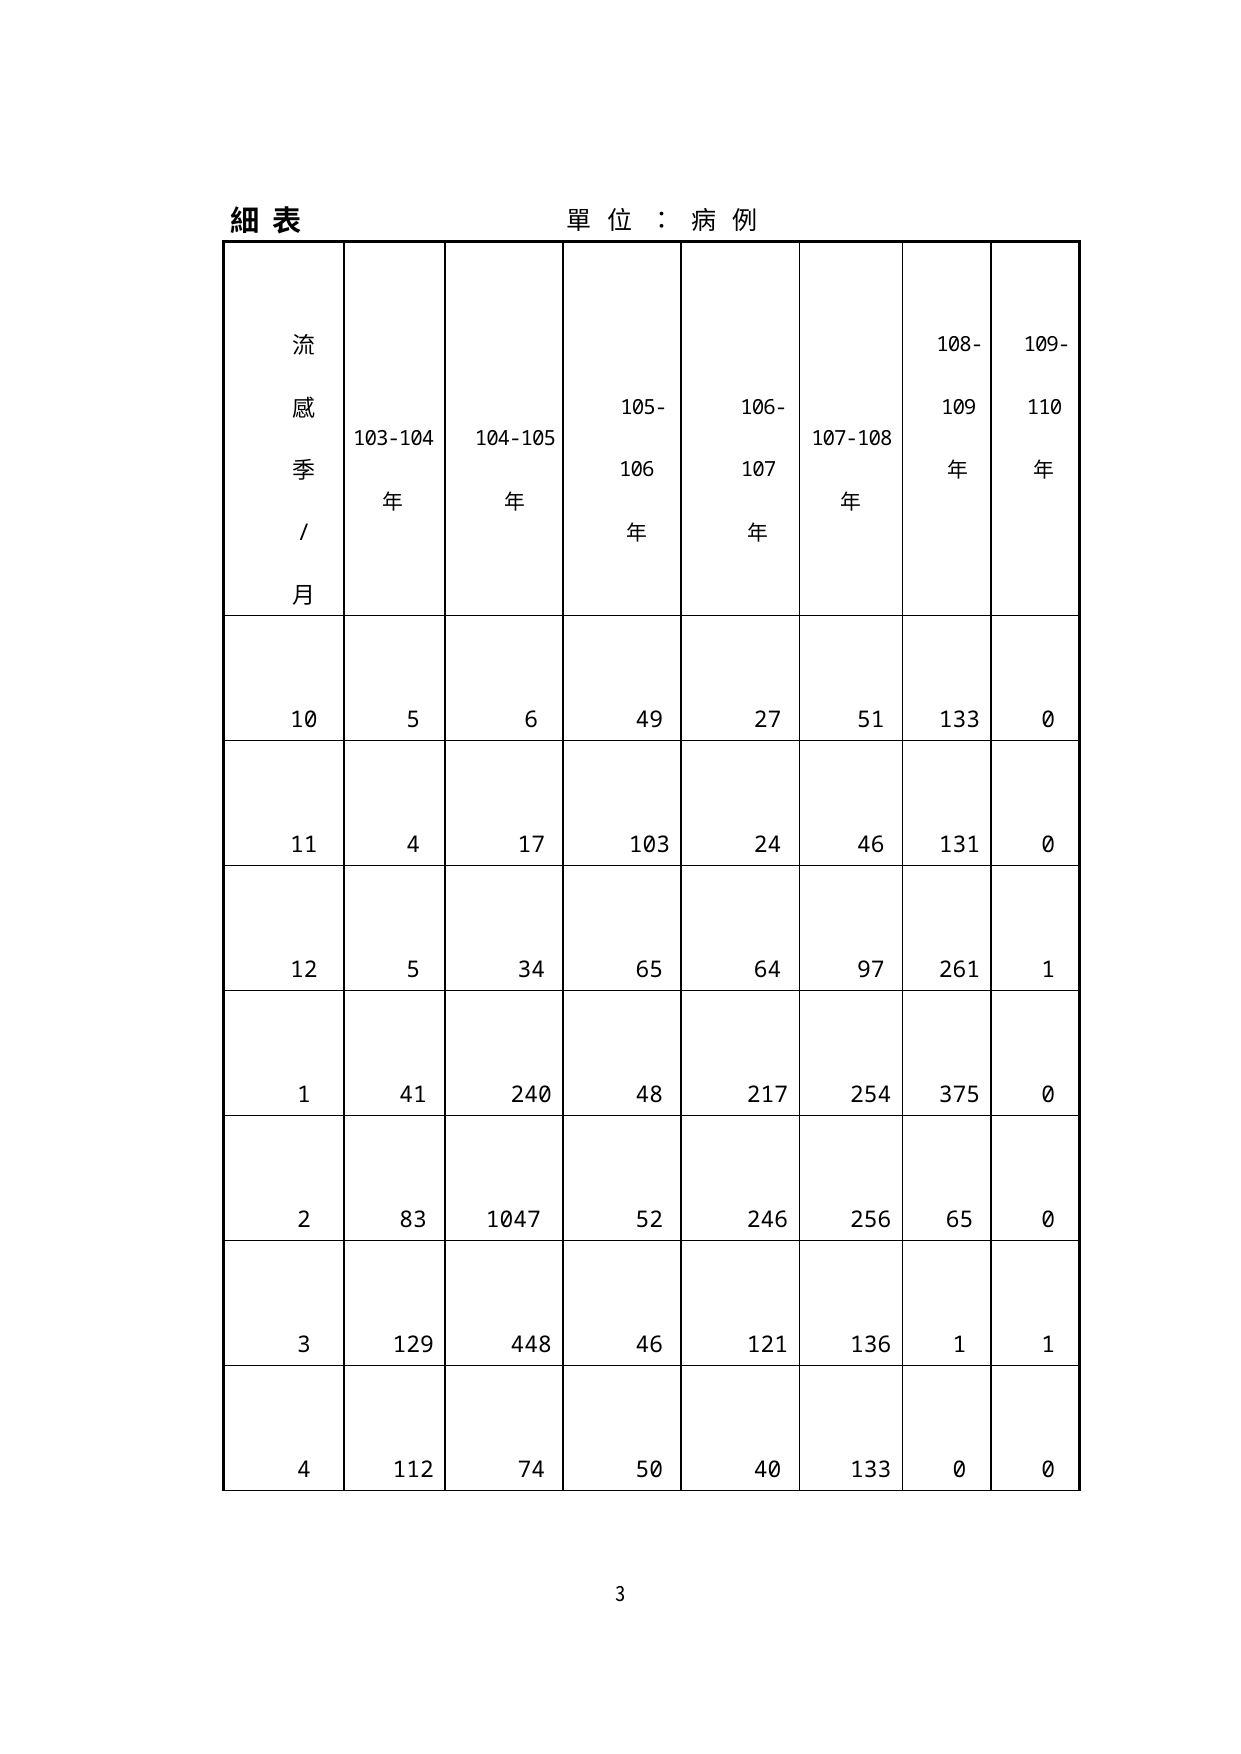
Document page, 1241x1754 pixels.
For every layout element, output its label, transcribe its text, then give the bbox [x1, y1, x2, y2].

table_cell 136 [800, 1241, 902, 1365]
table_cell 12 [225, 866, 343, 990]
table_header 105-106年 [564, 243, 680, 615]
table_cell 0 [903, 1366, 990, 1490]
table_header 109-110年 [992, 243, 1078, 615]
table_cell 17 [446, 741, 562, 865]
table_cell 112 [345, 1366, 444, 1490]
table_cell 48 [564, 991, 680, 1115]
table_cell 375 [903, 991, 990, 1115]
text 細表 單位：病例 [188, 177, 1058, 240]
table_cell 2 [225, 1116, 343, 1240]
table_cell 11 [225, 741, 343, 865]
table_cell 0 [992, 1366, 1078, 1490]
table_cell 52 [564, 1116, 680, 1240]
table_header 106-107年 [682, 243, 799, 615]
table_cell 49 [564, 616, 680, 740]
table_cell 133 [903, 616, 990, 740]
table_cell 0 [992, 1116, 1078, 1240]
table_cell 46 [564, 1241, 680, 1365]
table_cell 51 [800, 616, 902, 740]
table_cell 6 [446, 616, 562, 740]
table_cell 129 [345, 1241, 444, 1365]
table_cell 64 [682, 866, 799, 990]
table_cell 5 [345, 616, 444, 740]
table_cell 1 [903, 1241, 990, 1365]
table_cell 103 [564, 741, 680, 865]
table_cell 261 [903, 866, 990, 990]
table_cell 65 [903, 1116, 990, 1240]
table_cell 0 [992, 616, 1078, 740]
table_cell 131 [903, 741, 990, 865]
table_cell 10 [225, 616, 343, 740]
table_header 107-108年 [800, 243, 902, 615]
table_cell 1047 [446, 1116, 562, 1240]
table_cell 0 [992, 741, 1078, 865]
table_cell 1 [225, 991, 343, 1115]
table_cell 256 [800, 1116, 902, 1240]
table_cell 240 [446, 991, 562, 1115]
table_cell 40 [682, 1366, 799, 1490]
table_header 103-104年 [345, 243, 444, 615]
table_cell 1 [992, 1241, 1078, 1365]
table_cell 65 [564, 866, 680, 990]
table_cell 3 [225, 1241, 343, 1365]
table_cell 1 [992, 866, 1078, 990]
table_cell 5 [345, 866, 444, 990]
table_cell 217 [682, 991, 799, 1115]
table_cell 246 [682, 1116, 799, 1240]
table_cell 133 [800, 1366, 902, 1490]
table_header 108-109年 [903, 243, 990, 615]
table_header 流感季 /月 [225, 243, 343, 615]
table_cell 24 [682, 741, 799, 865]
table_cell 97 [800, 866, 902, 990]
table_cell 74 [446, 1366, 562, 1490]
table_cell 34 [446, 866, 562, 990]
table_cell 254 [800, 991, 902, 1115]
table_cell 50 [564, 1366, 680, 1490]
table_cell 27 [682, 616, 799, 740]
table_header 104-105年 [446, 243, 562, 615]
table_cell 0 [992, 991, 1078, 1115]
table_cell 41 [345, 991, 444, 1115]
table_cell 4 [225, 1366, 343, 1490]
table_cell 448 [446, 1241, 562, 1365]
table_cell 4 [345, 741, 444, 865]
table_cell 121 [682, 1241, 799, 1365]
table_cell 46 [800, 741, 902, 865]
table_cell 83 [345, 1116, 444, 1240]
